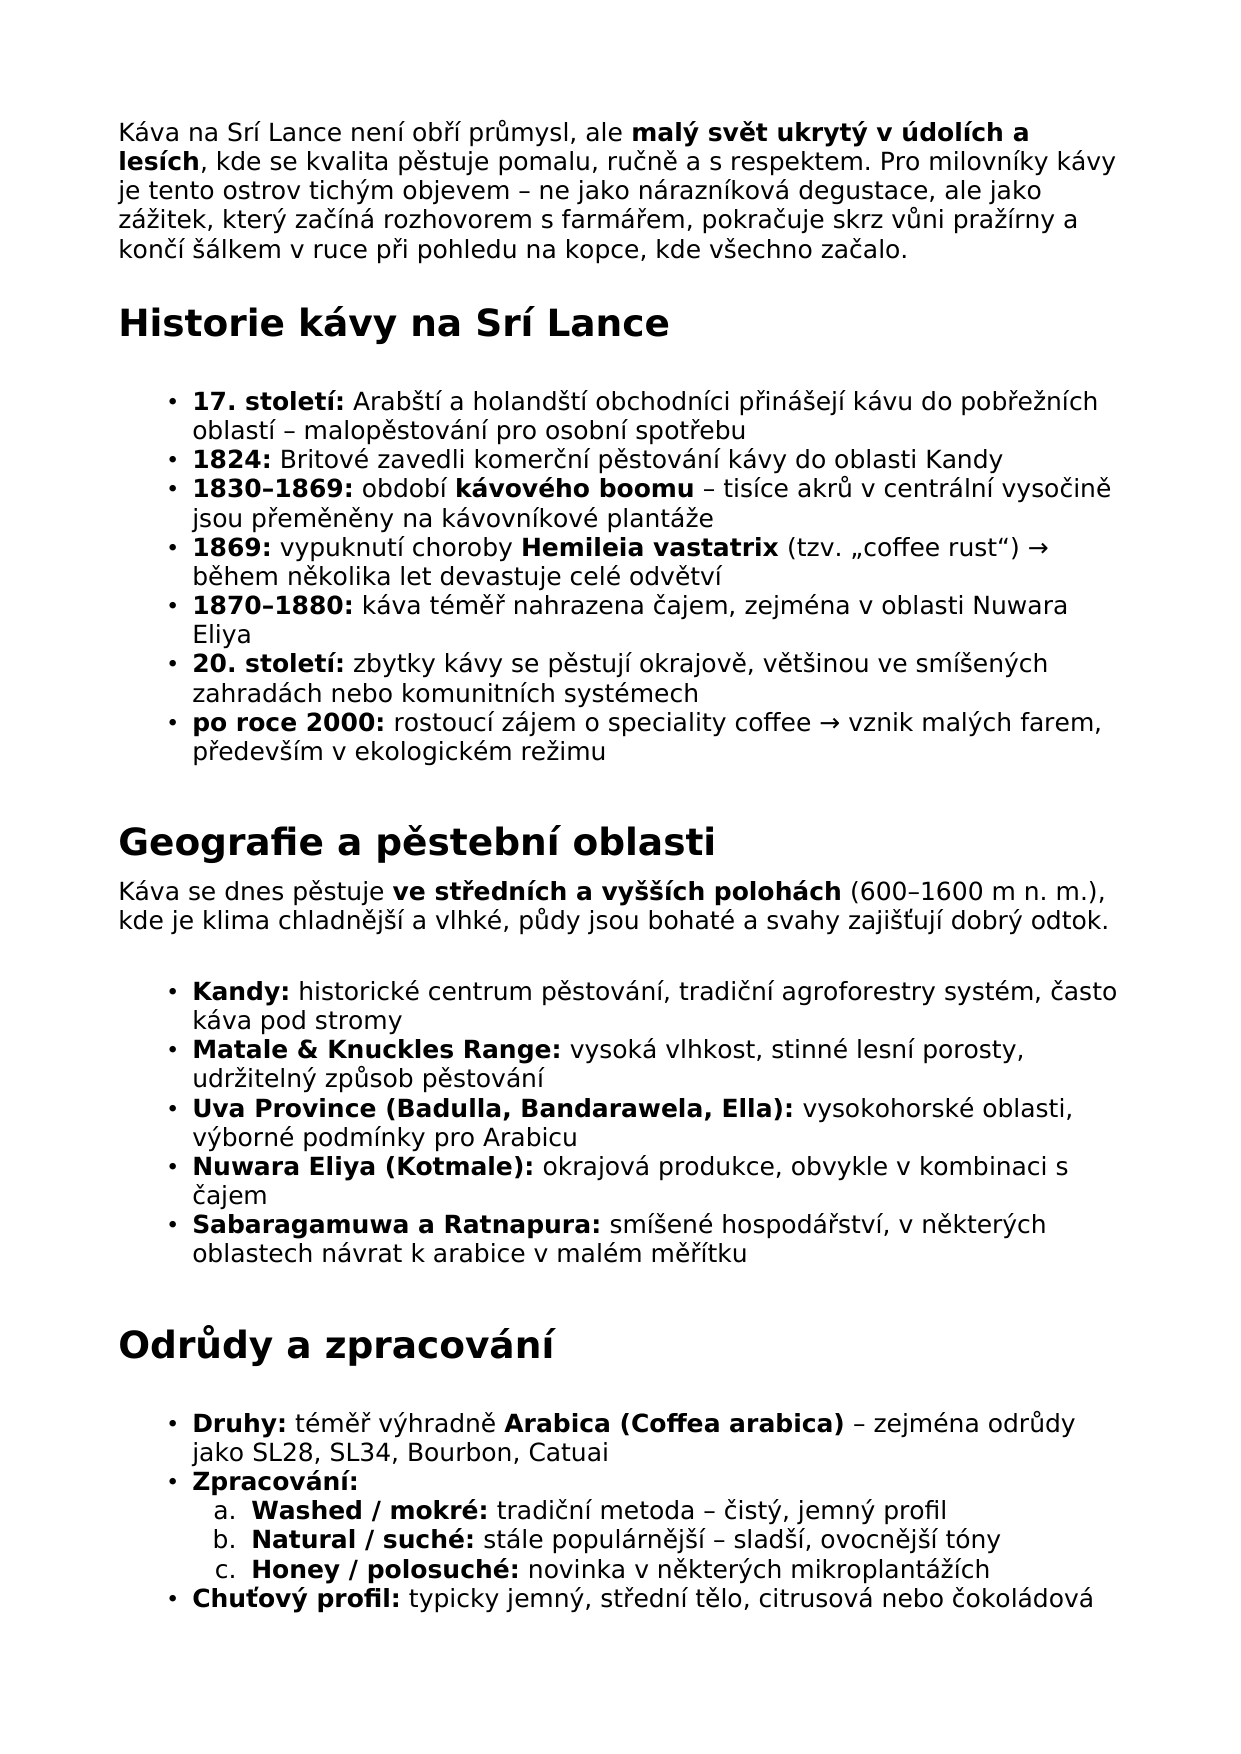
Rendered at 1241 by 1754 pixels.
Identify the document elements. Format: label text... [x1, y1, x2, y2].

list Sabaragamuwa a Ratnapura: smíšené hospodářství, v některých oblastech návrat k arabice v malém měřítku [177, 1211, 1122, 1269]
list Honey / polosuché: novinka v některých mikroplantážích [236, 1555, 1122, 1584]
list Natural / suché: stále populárnější – sladší, ovocnější tóny [236, 1526, 1122, 1555]
list 1869: vypuknutí choroby Hemileia vastatrix (tzv. „coffee rust“) → během několika let devastuje celé odvětví [177, 533, 1122, 591]
subtitle Geografie a pěstební oblasti [118, 821, 1122, 864]
list Washed / mokré: tradiční metoda – čistý, jemný profil [236, 1496, 1122, 1526]
subtitle Historie kávy na Srí Lance [118, 301, 1122, 345]
list Nuwara Eliya (Kotmale): okrajová produkce, obvykle v kombinaci s čajem [177, 1152, 1122, 1211]
list 1830–1869: období kávového boomu – tisíce akrů v centrální vysočině jsou přeměněny na kávovníkové plantáže [177, 474, 1122, 533]
list 17. století: Arabští a holandští obchodníci přinášejí kávu do pobřežních oblastí – malopěstování pro osobní spotřebu [177, 387, 1122, 445]
list 1824: Britové zavedli komerční pěstování kávy do oblasti Kandy [177, 445, 1122, 474]
list 20. století: zbytky kávy se pěstují okrajově, většinou ve smíšených zahradách nebo komunitních systémech [177, 649, 1122, 708]
list 1870–1880: káva téměř nahrazena čajem, zejména v oblasti Nuwara Eliya [177, 591, 1122, 649]
list po roce 2000: rostoucí zájem o speciality coffee → vznik malých farem, především v ekologickém režimu [177, 708, 1122, 766]
text Káva na Srí Lance není obří průmysl, ale malý svět ukrytý v údolích a lesích, kde se kvalita pěstuje pomalu, ručně a s respektem. Pro milovníky kávy je tento ostrov tichým objevem – ne jako nárazníková degustace, ale jako zážitek, který začíná rozhovorem s farmářem, pokračuje skrz vůni pražírny a končí šálkem v ruce při pohledu na kopce, kde všechno začalo. [118, 118, 1122, 264]
list Druhy: téměř výhradně Arabica (Coffea arabica) – zejména odrůdy jako SL28, SL34, Bourbon, Catuai [177, 1409, 1122, 1467]
text Káva se dnes pěstuje ve středních a vyšších polohách (600–1600 m n. m.), kde je klima chladnější a vlhké, půdy jsou bohaté a svahy zajišťují dobrý odtok. [118, 877, 1122, 935]
list Zpracování: [177, 1467, 1122, 1496]
list Uva Province (Badulla, Bandarawela, Ella): vysokohorské oblasti, výborné podmínky pro Arabicu [177, 1094, 1122, 1152]
list Chuťový profil: typicky jemný, střední tělo, citrusová nebo čokoládová [177, 1584, 1122, 1613]
list Matale & Knuckles Range: vysoká vlhkost, stinné lesní porosty, udržitelný způsob pěstování [177, 1036, 1122, 1094]
subtitle Odrůdy a zpracování [118, 1323, 1122, 1367]
list Kandy: historické centrum pěstování, tradiční agroforestry systém, často káva pod stromy [177, 977, 1122, 1036]
